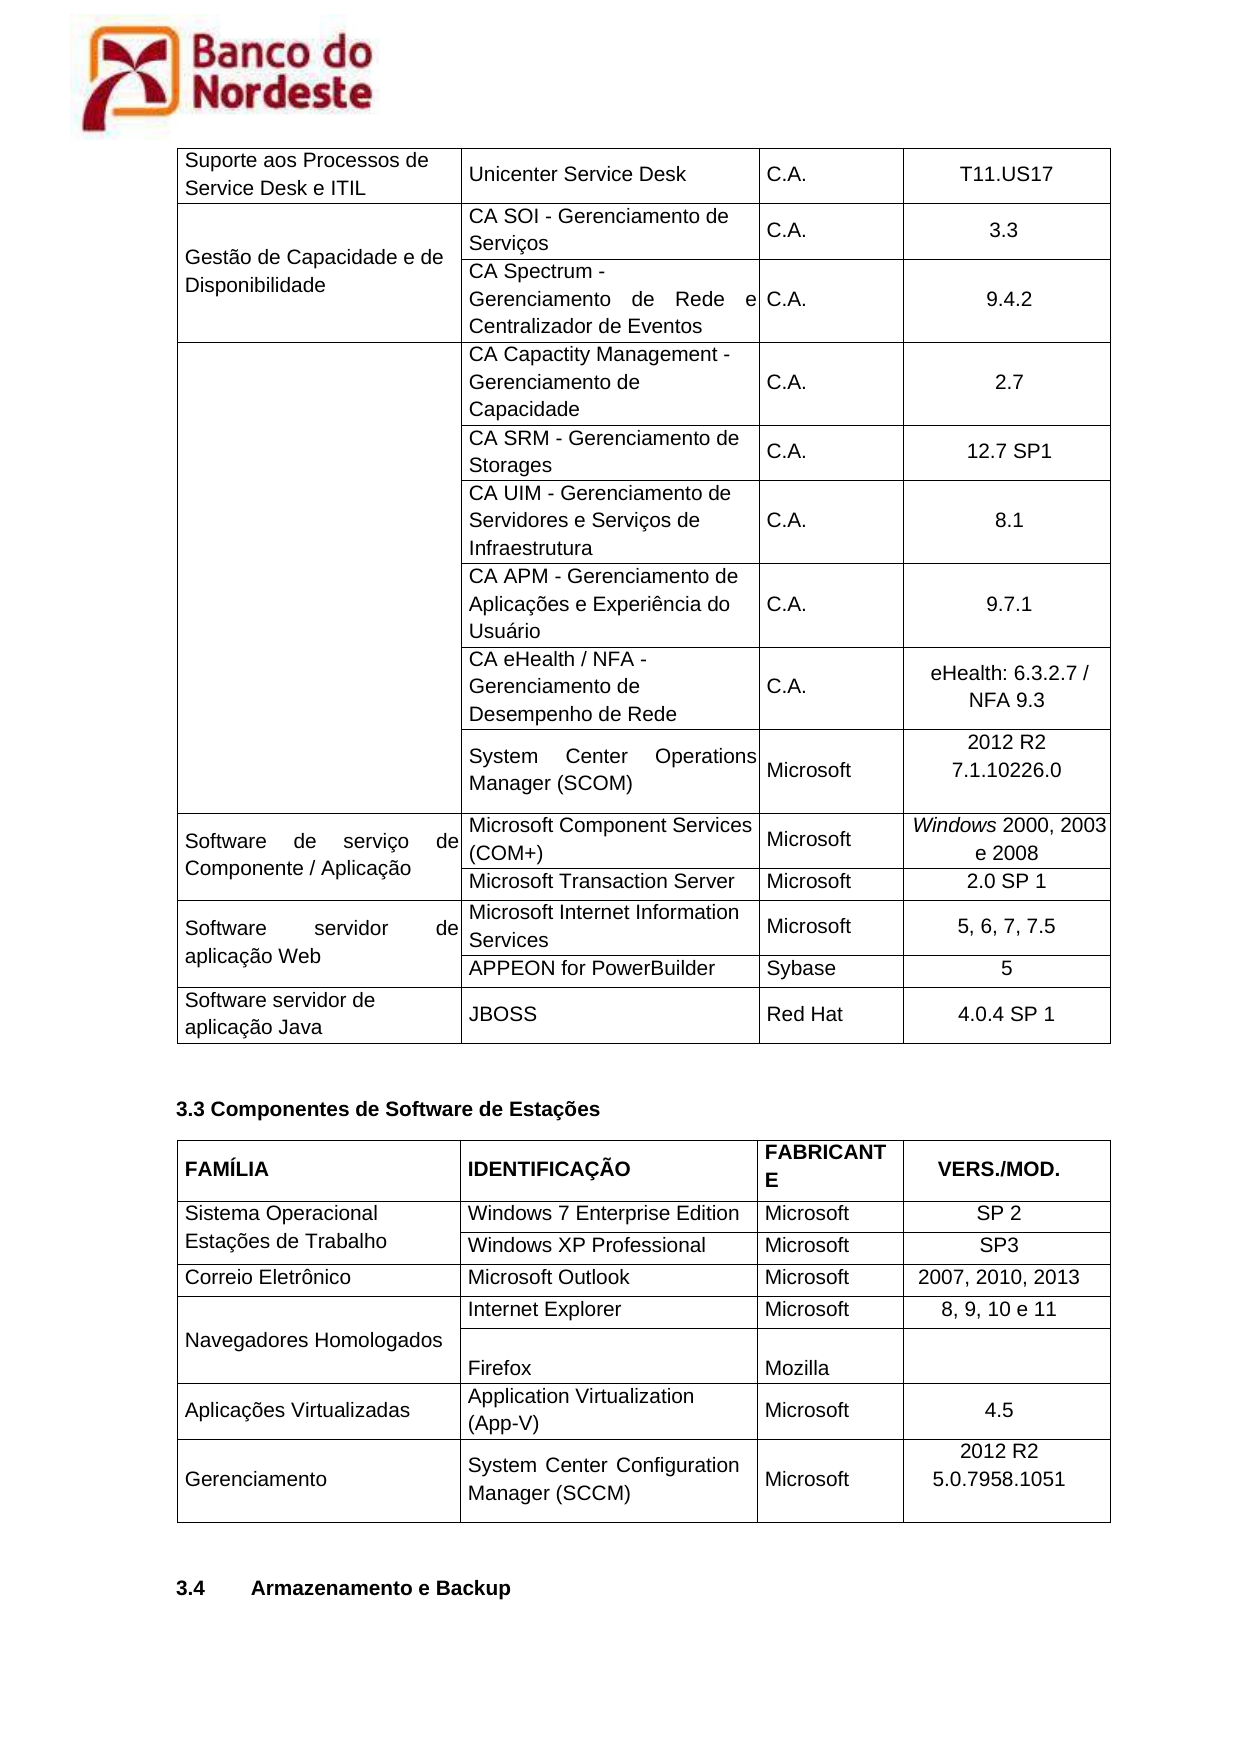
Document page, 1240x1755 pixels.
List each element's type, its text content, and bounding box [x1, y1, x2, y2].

table_cell Microsoft Internet Information Services [462, 901, 759, 955]
table_cell Microsoft [760, 730, 903, 812]
table_cell Windows 7 Enterprise Edition [461, 1202, 757, 1232]
table_cell Microsoft [758, 1233, 903, 1264]
table_cell C.A. [760, 591, 903, 646]
table_cell Gerenciamento de Capacidade [462, 370, 759, 425]
table_cell Aplicações e Experiência do Usuário [462, 591, 759, 646]
table_cell Windows XP Professional [461, 1233, 757, 1264]
table_cell Microsoft [758, 1384, 903, 1439]
table_header VERS./MOD. [904, 1141, 1110, 1201]
table_cell 4.0.4 SP 1 [904, 988, 1110, 1043]
table_cell Software servidor de aplicação Web [178, 901, 461, 987]
table_cell [178, 1356, 460, 1383]
table_header FABRICANT E [758, 1141, 903, 1201]
table_cell 5, 6, 7, 7.5 [904, 901, 1110, 955]
table_cell CA APM - Gerenciamento de [462, 564, 759, 591]
table_cell Microsoft [760, 901, 903, 955]
table_cell APPEON for PowerBuilder [462, 956, 759, 987]
table_cell Microsoft [760, 814, 903, 868]
table_cell [904, 1329, 1110, 1356]
subtitle 3.3 Componentes de Software de Estações [176, 1097, 1099, 1121]
table_cell Sybase [760, 956, 903, 987]
table_cell CA UIM - Gerenciamento de [462, 481, 759, 508]
table_cell Gestão de Capacidade e de Disponibilidade [178, 204, 461, 342]
table_cell Aplicações Virtualizadas [178, 1384, 460, 1439]
table_cell SP 2 [904, 1202, 1110, 1232]
table_cell 3.3 [904, 204, 1110, 259]
table_cell [904, 481, 1110, 508]
table_cell Navegadores Homologados [178, 1297, 460, 1356]
table_cell [760, 564, 903, 591]
table_cell [758, 1329, 903, 1356]
table_cell 9.4.2 [904, 260, 1110, 342]
table_cell Mozilla [758, 1356, 903, 1383]
table_cell [760, 481, 903, 508]
table_cell System Center Configuration Manager (SCCM) [461, 1440, 757, 1522]
table_cell [904, 564, 1110, 591]
table_cell Correio Eletrônico [178, 1265, 460, 1296]
table_cell 2012 R2 5.0.7958.1051 [904, 1440, 1110, 1522]
table_cell [461, 1329, 757, 1356]
table_cell C.A. [760, 149, 903, 203]
table_cell [904, 1356, 1110, 1383]
table_cell 2012 R2 7.1.10226.0 [904, 730, 1110, 812]
table_cell 5 [904, 956, 1110, 987]
table_cell CA eHealth / NFA - Gerenciamento de Desempenho de Rede [462, 648, 759, 729]
table_cell Software de serviço de Componente / Aplicação [178, 814, 461, 900]
table_cell Red Hat [760, 988, 903, 1043]
table_cell 2.7 [904, 370, 1110, 425]
table_cell Unicenter Service Desk [462, 149, 759, 203]
table_cell C.A. [760, 648, 903, 729]
table_cell T11.US17 [904, 149, 1110, 203]
table_cell 8.1 [904, 508, 1110, 563]
table_cell C.A. [760, 426, 903, 480]
table_cell Servidores e Serviços de Infraestrutura [462, 508, 759, 563]
table_cell Microsoft Transaction Server [462, 869, 759, 900]
table_cell Firefox [461, 1356, 757, 1383]
table_cell Microsoft Outlook [461, 1265, 757, 1296]
table_cell [178, 370, 461, 508]
table_cell Microsoft [758, 1297, 903, 1328]
table_cell 9.7.1 [904, 591, 1110, 646]
subtitle 3.4 Armazenamento e Backup [176, 1576, 1099, 1600]
table_cell [178, 508, 461, 591]
table_cell Gerenciamento [178, 1440, 460, 1522]
table_cell Microsoft Component Services (COM+) [462, 814, 759, 868]
table_cell Application Virtualization (App-V) [461, 1384, 757, 1439]
table_cell [178, 591, 461, 812]
table_cell C.A. [760, 508, 903, 563]
table_cell C.A. [760, 370, 903, 425]
table_cell Internet Explorer [461, 1297, 757, 1328]
table_cell Suporte aos Processos de Service Desk e ITIL [178, 149, 461, 203]
table_cell C.A. [760, 260, 903, 342]
table_cell [904, 343, 1110, 370]
table_cell CA SRM - Gerenciamento de Storages [462, 426, 759, 480]
table_cell Microsoft [758, 1265, 903, 1296]
table_cell Sistema Operacional Estações de Trabalho [178, 1202, 460, 1264]
table_cell 8, 9, 10 e 11 [904, 1297, 1110, 1328]
table_cell eHealth: 6.3.2.7 / NFA 9.3 [904, 648, 1110, 729]
table_cell [760, 343, 903, 370]
table_cell Microsoft [758, 1202, 903, 1232]
table_cell Microsoft [758, 1440, 903, 1522]
table_cell 2007, 2010, 2013 [904, 1265, 1110, 1296]
table_cell System Center Operations Manager (SCOM) [462, 730, 759, 812]
table_cell Software servidor de aplicação Java [178, 988, 461, 1043]
table_cell SP3 [904, 1233, 1110, 1264]
table_cell CA SOI - Gerenciamento de Serviços [462, 204, 759, 259]
table_cell CA Spectrum - Gerenciamento de Rede e Centralizador de Eventos [462, 260, 759, 342]
table_cell [178, 343, 461, 370]
table_header IDENTIFICAÇÃO [461, 1141, 757, 1201]
table_cell 2.0 SP 1 [904, 869, 1110, 900]
table_cell 4.5 [904, 1384, 1110, 1439]
table_header FAMÍLIA [178, 1141, 460, 1201]
table_cell Microsoft [760, 869, 903, 900]
table_cell CA Capactity Management - [462, 343, 759, 370]
table_cell 12.7 SP1 [904, 426, 1110, 480]
table_cell C.A. [760, 204, 903, 259]
table_cell Windows 2000, 2003 e 2008 [904, 814, 1110, 868]
table_cell JBOSS [462, 988, 759, 1043]
